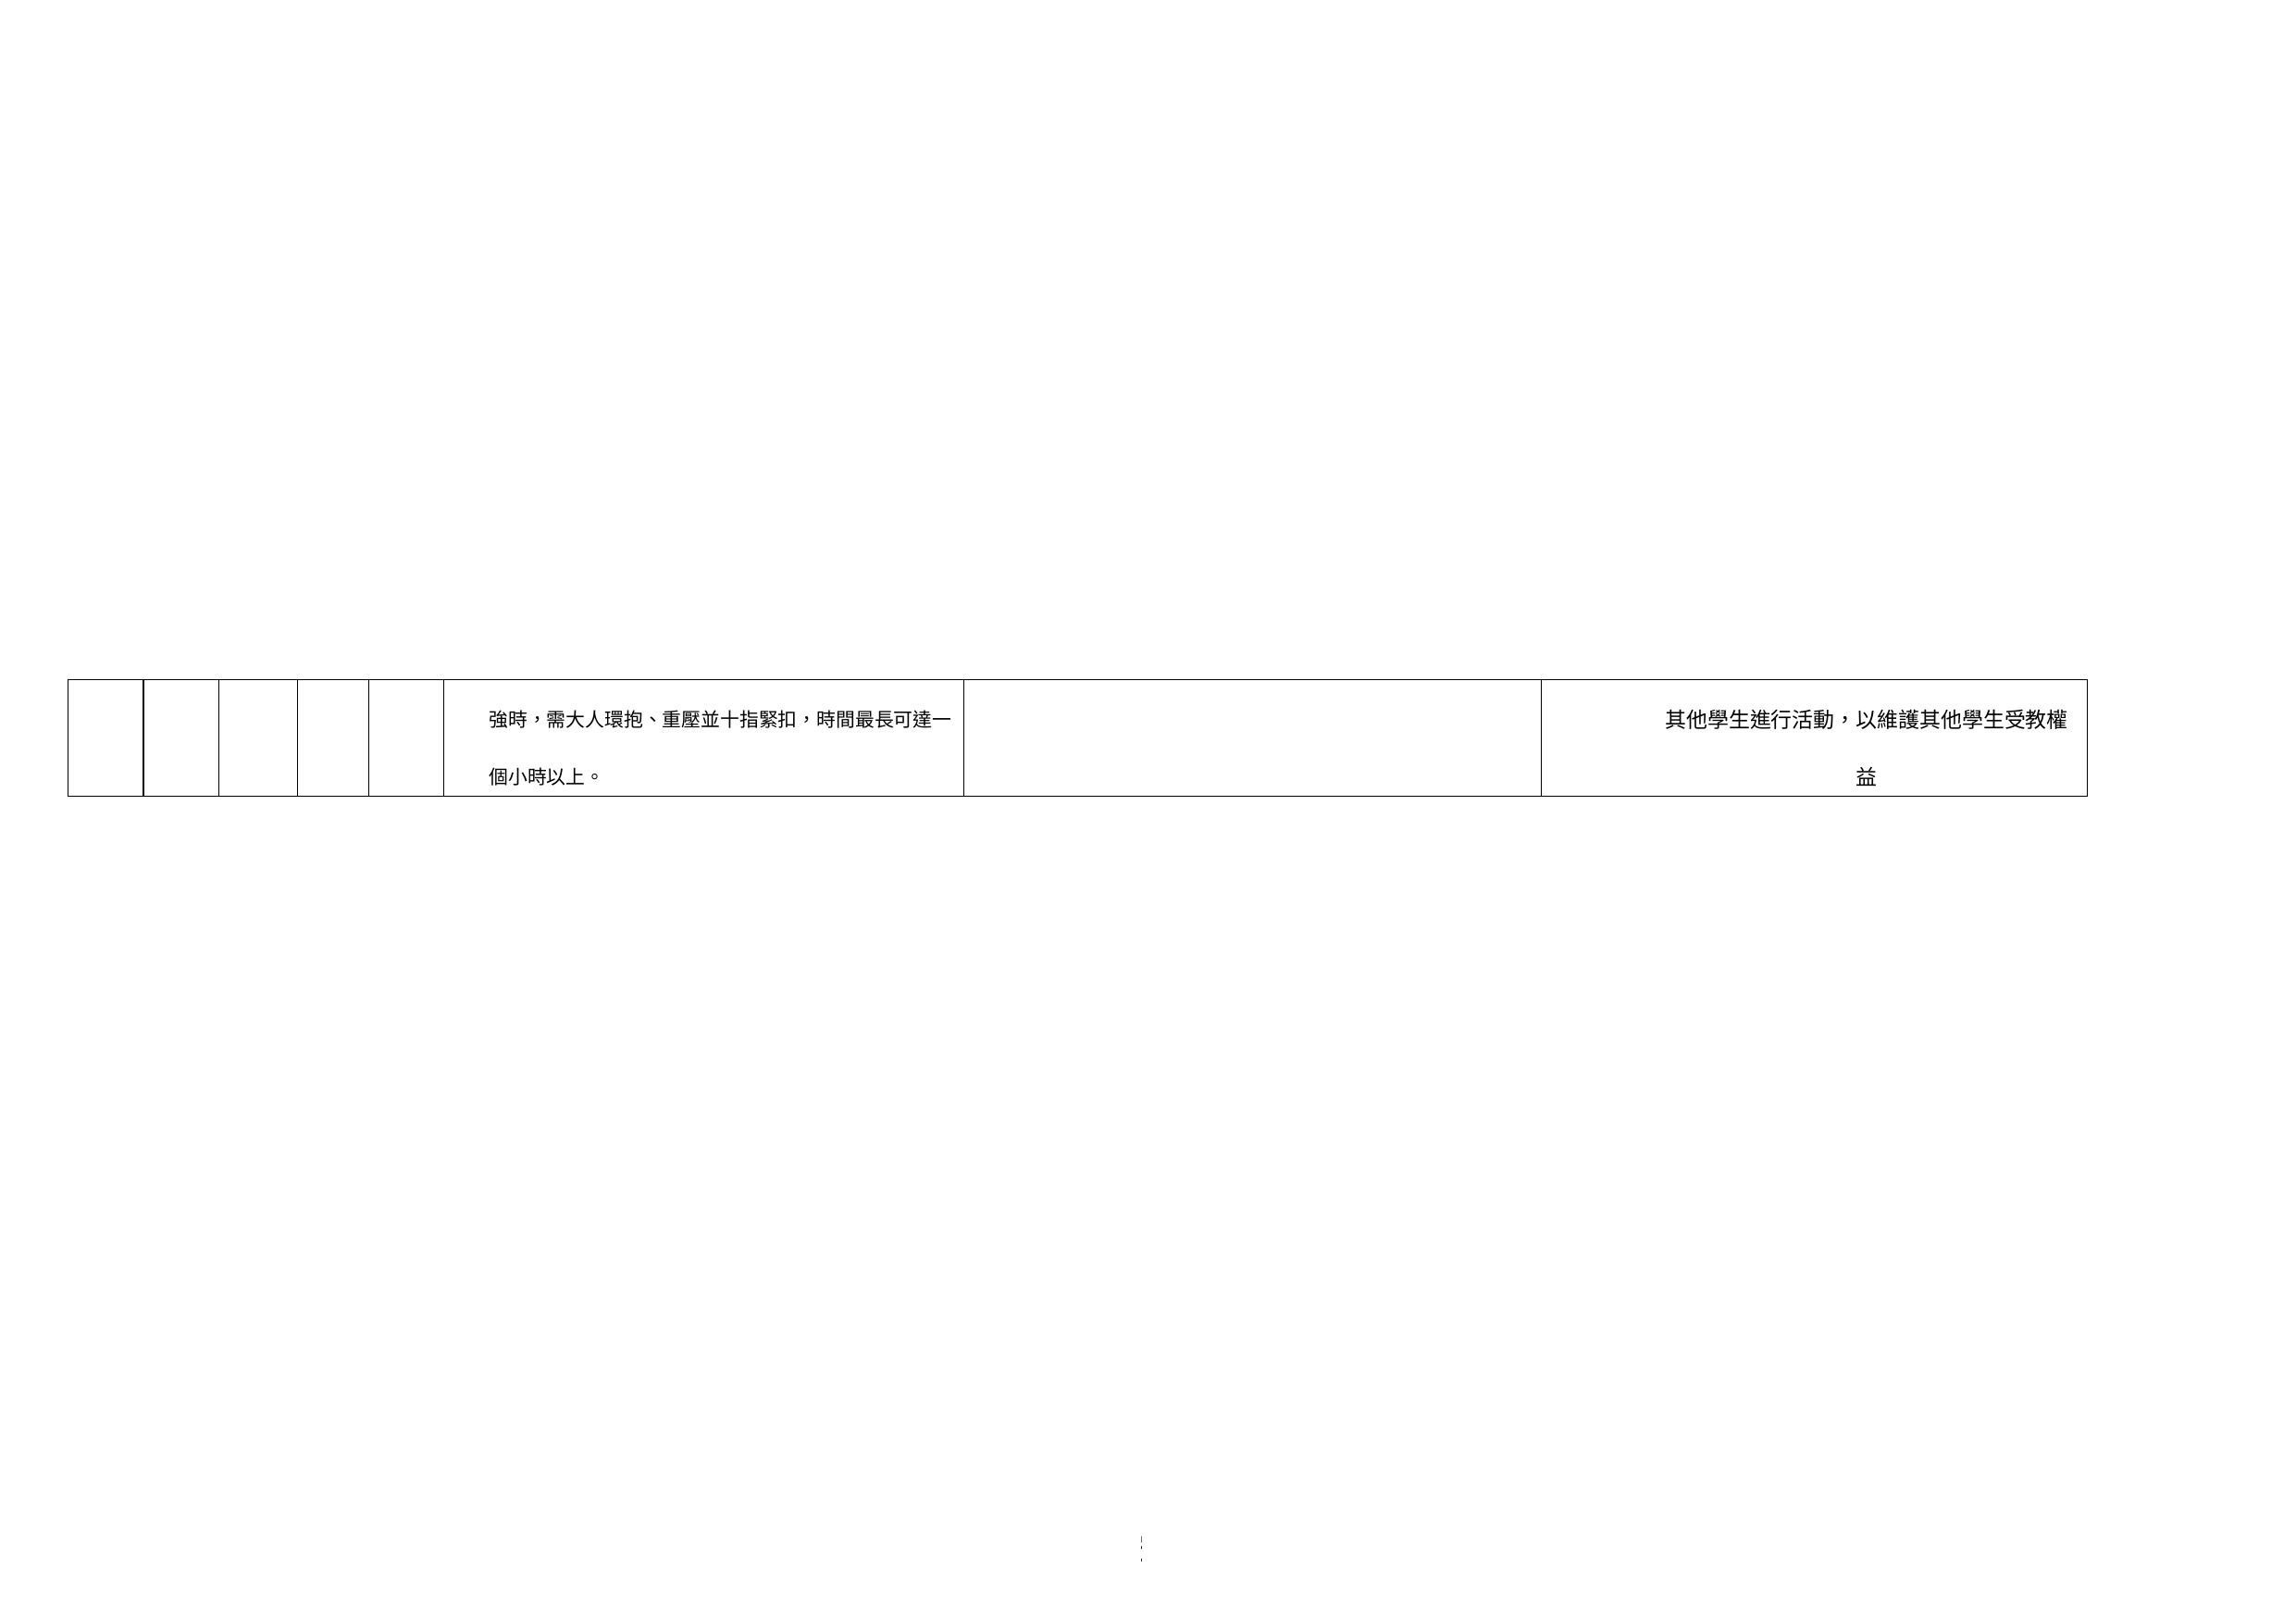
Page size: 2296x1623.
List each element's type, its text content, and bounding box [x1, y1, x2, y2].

table_cell [68, 680, 143, 796]
table_cell 情緒較為焦慮，接觸到較不熟悉的人事物或無預警的變動，常有打頭、咬手腕或尖叫等較為強烈的行為反應。 個性較急且口語表達能力較弱，故當有需求無法表達或遇到挫折時，常出現咬手或拍打臉頰的動作，造成臉頰紅腫、瘀青或手腕有咬傷的痕跡。 有嚴重的睡眠障礙問題，天氣變化時，難以入睡，會跑跳、尖叫，需大人陪伴。 當出現情緒行為表現（拍打頭部、臉頰或咬手腕）時，當下需有熟悉的大人（有時必須是班導師）陪伴或給予安撫，強度較低時，需要大人雙手牽著或環抱，強度較強時，需大人環抱、重壓並十指緊扣，時間最長可達一個小時以上。 若想要大人雙手緊牽但無法獲得時，會自己尋找繩狀物品纏繞雙手，但有時會因綑綁過緊而出現勒痕，且會因雙手捆住而影響大多數的活動進行。 可在提示下進行基本自理活動，如刷牙、進食、穿脫衣物等。但進食時，常會因狼吞虎嚥導致嘔吐，需大人在旁提醒進食速度放慢。 對於聲音過於敏感，不喜歡高頻、急促的聲音，故當班上同儕因出現情緒行為問題而發出類似聲響（例如尖叫、大哭）時，會進而影響彥勛的情緒反應，出現拍打頭部、臉頰或咬手腕的行為，需大人給予安撫。 在戶外時常會脫隊或奔跑，容易走失或造成安全威脅 [444, 680, 963, 796]
table_cell [369, 680, 443, 796]
table_cell [298, 680, 368, 796]
table_cell [219, 680, 297, 796]
table_cell 原核予特教助理員已規畫主要協助班上另一名有醫療照護需求的學生，故小勛仍有其他助理員協助之需求 助理員需協助事項如下： 當出現情緒行為表現時，提供必要的陪伴與安撫 從事戶外活動時，陪伴在旁，當有脫隊或奔跑情況出現時，提供必要的引導或協助 當課程進行中出現較為強烈的情緒行為問題而教師須進行介入時，助理員協助其他學生進行活動，以維護其他學生受教權益 進食時，需助理員提醒進食速度放慢，以避免嘔吐 [1542, 680, 2087, 796]
table_cell 已針對情緒行為問題（自傷）進行行為功能介入方案 原規劃之助理員已安排主要協助班上另一位有醫療照護需求的學生，該名助理員僅能利用零碎時間提供小勛所需之協助 已招募社區愛心志工或大學生，但志工入班協助時數不固定或不多（例如：每次2小時）、變動性大，較無法提供穩定的人力協助 [964, 680, 1541, 796]
table_cell [144, 680, 218, 796]
